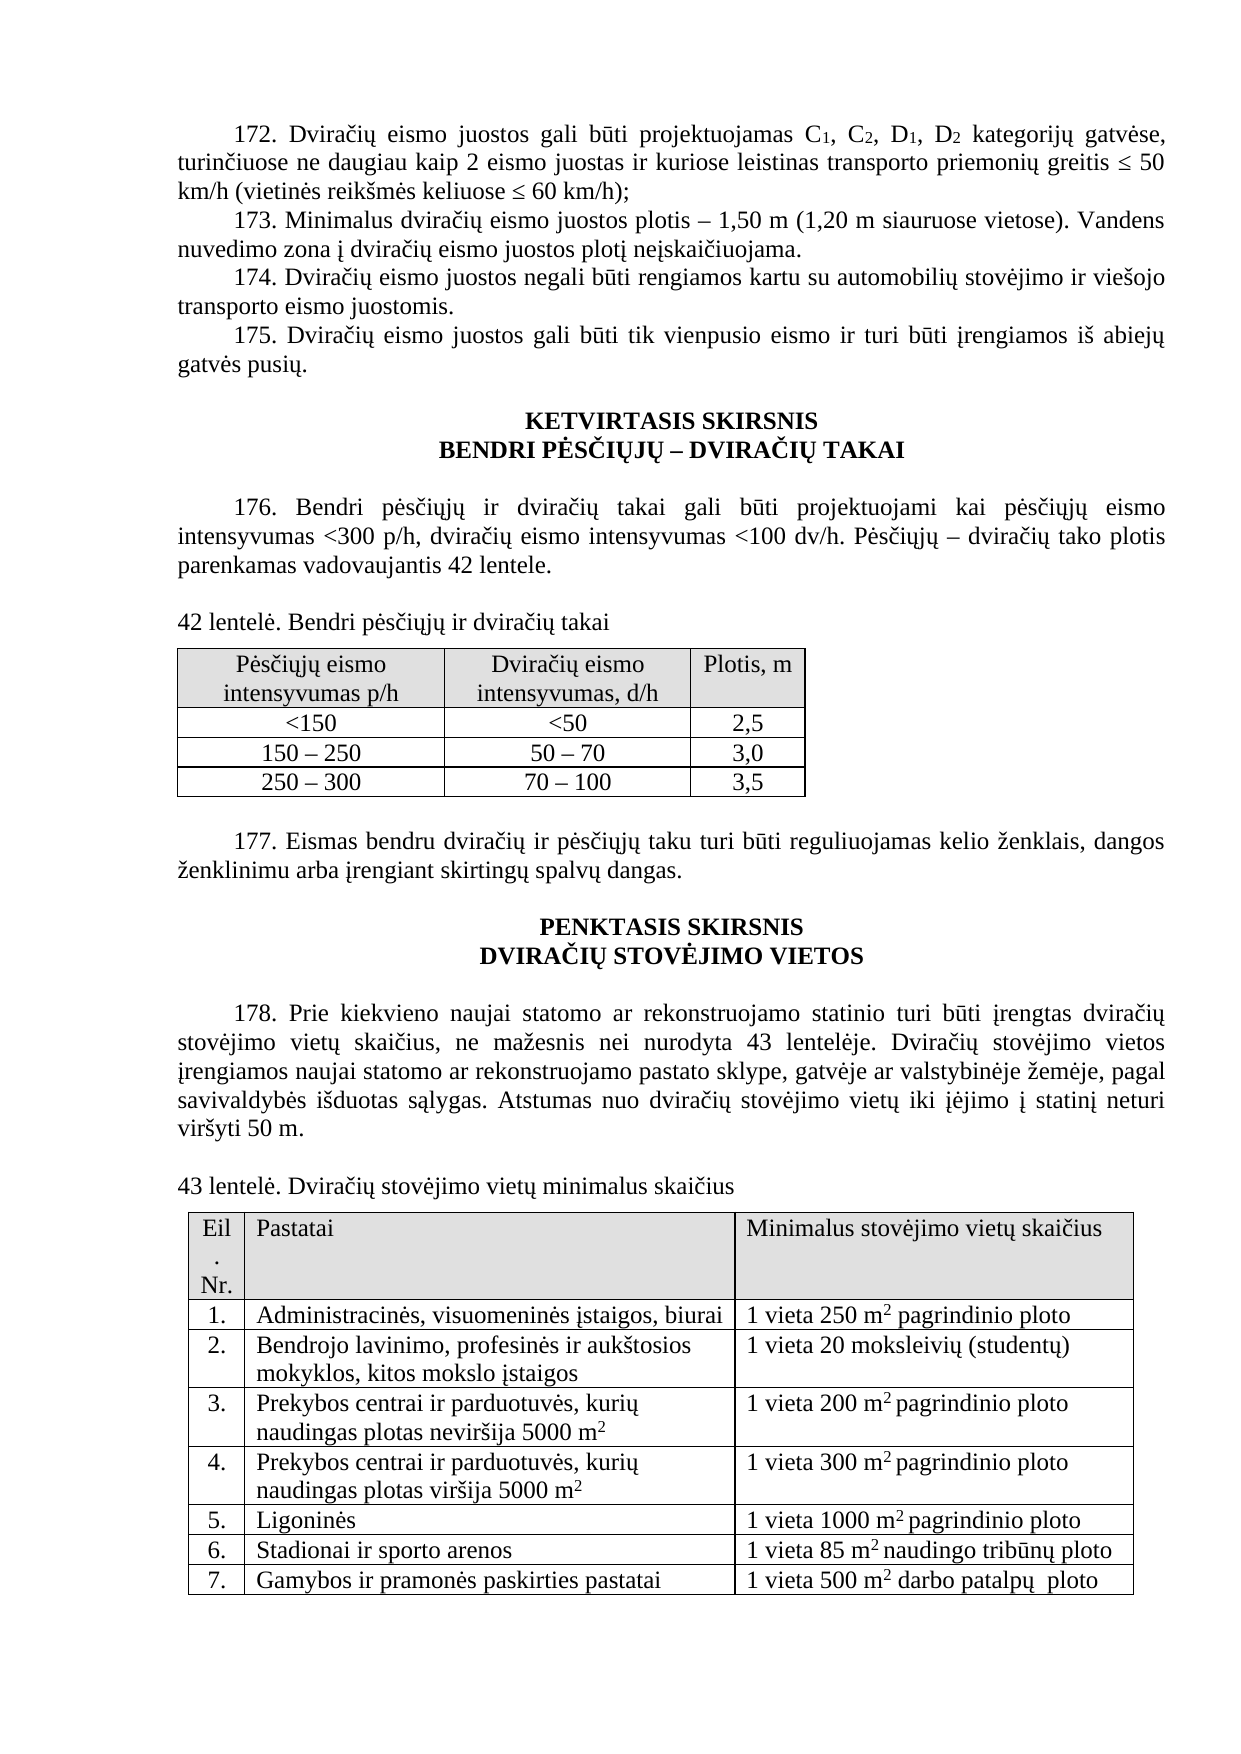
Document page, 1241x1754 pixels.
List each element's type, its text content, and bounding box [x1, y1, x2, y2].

table_cell Bendrojo lavinimo, profesinės ir aukštosios mokyklos, kitos mokslo įstaigos [245, 1330, 734, 1387]
table_cell 5. [189, 1505, 244, 1534]
table_header Plotis, m [691, 649, 804, 707]
table_cell 6. [189, 1535, 244, 1564]
table_cell 2,5 [691, 708, 804, 737]
table_cell 1 vieta 85 m2 naudingo tribūnų ploto [736, 1535, 1133, 1564]
table_cell 50 – 70 [445, 738, 690, 766]
text 43 lentelė. Dviračių stovėjimo vietų minimalus skaičius [177, 1171, 1166, 1200]
table_cell Prekybos centrai ir parduotuvės, kurių naudingas plotas neviršija 5000 m2 [245, 1388, 734, 1446]
table_cell <150 [178, 708, 444, 737]
table_header Minimalus stovėjimo vietų skaičius [736, 1213, 1133, 1299]
text 172. Dviračių eismo juostos gali būti projektuojamas C1, C2, D1, D2 kategorijų gatvėse, turinčiuose ne daugiau kaip 2 eismo juostas ir kuriose leistinas transporto priemonių greitis ≤ 50 km/h (vietinės reikšmės keliuose ≤ 60 km/h); [177, 119, 1166, 205]
text 173. Minimalus dviračių eismo juostos plotis – 1,50 m (1,20 m siauruose vietose). Vandens nuvedimo zona į dviračių eismo juostos plotį neįskaičiuojama. [177, 205, 1166, 262]
table_header Dviračių eismo intensyvumas, d/h [445, 649, 690, 707]
text 177. Eismas bendru dviračių ir pėsčiųjų taku turi būti reguliuojamas kelio ženklais, dangos ženklinimu arba įrengiant skirtingų spalvų dangas. [177, 826, 1166, 883]
table_cell <50 [445, 708, 690, 737]
table_cell 1. [189, 1300, 244, 1329]
text 42 lentelė. Bendri pėsčiųjų ir dviračių takai [177, 607, 1166, 636]
table_cell 150 – 250 [178, 738, 444, 766]
text BENDRI PĖSČIŲJŲ – DVIRAČIŲ TAKAI [177, 435, 1166, 464]
table_cell Gamybos ir pramonės paskirties pastatai [245, 1565, 734, 1594]
table_cell 7. [189, 1565, 244, 1594]
text KETVIRTASIS SKIRSNIS [177, 406, 1166, 435]
table_cell 3,0 [691, 738, 804, 766]
table_header Pastatai [245, 1213, 734, 1299]
table_cell Ligoninės [245, 1505, 734, 1534]
table_cell Administracinės, visuomeninės įstaigos, biurai [245, 1300, 734, 1329]
table_cell Prekybos centrai ir parduotuvės, kurių naudingas plotas viršija 5000 m2 [245, 1447, 734, 1504]
text PENKTASIS SKIRSNIS [177, 912, 1166, 941]
table_header Eil. Nr. [189, 1213, 244, 1299]
table_cell 1 vieta 200 m2 pagrindinio ploto [736, 1388, 1133, 1446]
table_cell 70 – 100 [445, 768, 690, 796]
table_cell 1 vieta 300 m2 pagrindinio ploto [736, 1447, 1133, 1504]
text 178. Prie kiekvieno naujai statomo ar rekonstruojamo statinio turi būti įrengtas dviračių stovėjimo vietų skaičius, ne mažesnis nei nurodyta 43 lentelėje. Dviračių stovėjimo vietos įrengiamos naujai statomo ar rekonstruojamo pastato sklype, gatvėje ar valstybinėje žemėje, pagal savivaldybės išduotas sąlygas. Atstumas nuo dviračių stovėjimo vietų iki įėjimo į statinį neturi viršyti 50 m. [177, 998, 1166, 1142]
text 176. Bendri pėsčiųjų ir dviračių takai gali būti projektuojami kai pėsčiųjų eismo intensyvumas <300 p/h, dviračių eismo intensyvumas <100 dv/h. Pėsčiųjų – dviračių tako plotis parenkamas vadovaujantis 42 lentele. [177, 492, 1166, 579]
table_cell 3,5 [691, 768, 804, 796]
table_cell 1 vieta 500 m2 darbo patalpų ploto [736, 1565, 1133, 1594]
text 174. Dviračių eismo juostos negali būti rengiamos kartu su automobilių stovėjimo ir viešojo transporto eismo juostomis. [177, 262, 1166, 320]
table_cell 1 vieta 1000 m2 pagrindinio ploto [736, 1505, 1133, 1534]
table_cell 1 vieta 250 m2 pagrindinio ploto [736, 1300, 1133, 1329]
table_cell Stadionai ir sporto arenos [245, 1535, 734, 1564]
table_cell 4. [189, 1447, 244, 1504]
table_cell 3. [189, 1388, 244, 1446]
table_header Pėsčiųjų eismo intensyvumas p/h [178, 649, 444, 707]
table_cell 2. [189, 1330, 244, 1387]
table_cell 1 vieta 20 moksleivių (studentų) [736, 1330, 1133, 1387]
table_cell 250 – 300 [178, 768, 444, 796]
text 175. Dviračių eismo juostos gali būti tik vienpusio eismo ir turi būti įrengiamos iš abiejų gatvės pusių. [177, 320, 1166, 377]
text DVIRAČIŲ STOVĖJIMO VIETOS [177, 941, 1166, 970]
